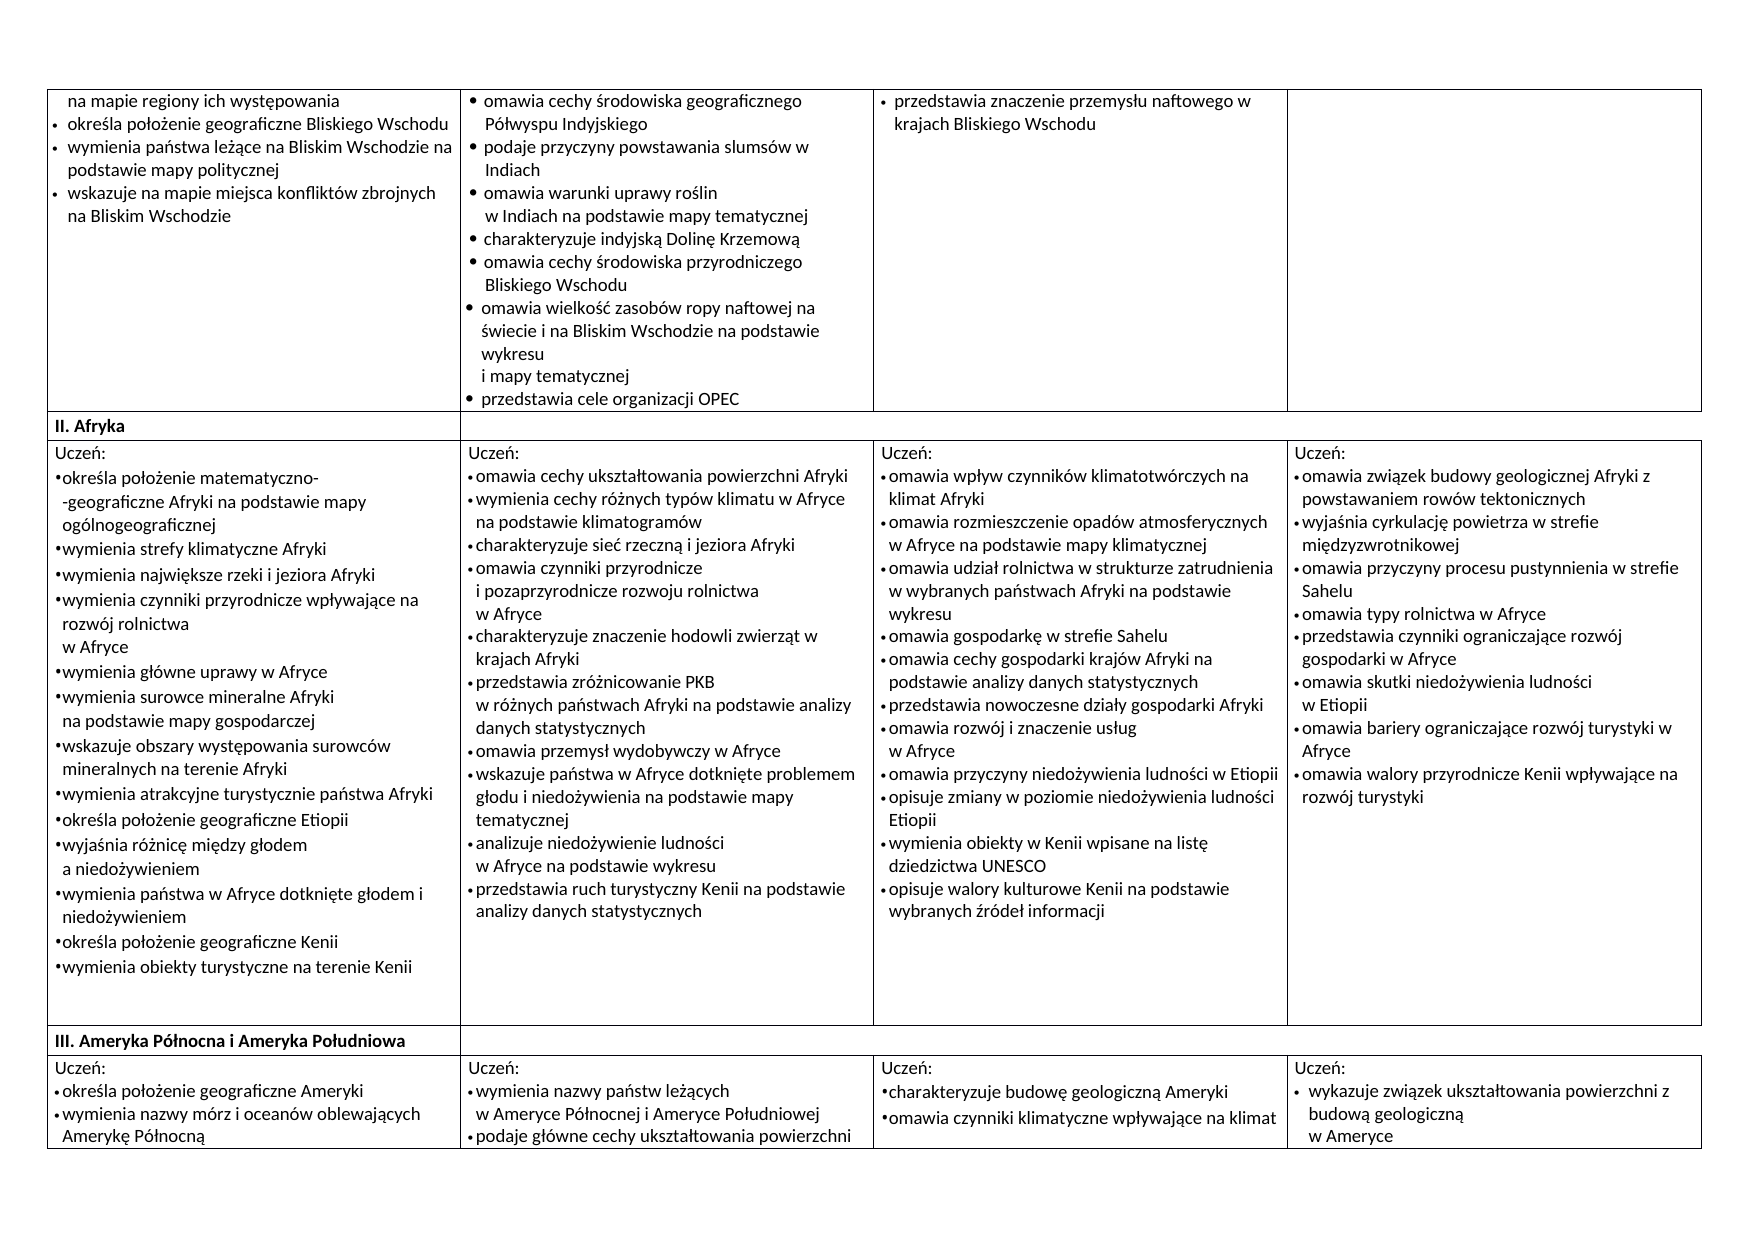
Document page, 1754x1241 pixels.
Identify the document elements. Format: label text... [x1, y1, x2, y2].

table_cell Uczeń: opisuje linię brzegową Azji na podstawie mapy świata charakteryzuje zróżnicowanie środowiska geograficznego Azji przedstawia kontrasty w ukształtowaniu powierzchni terenu Azji omawia czynniki klimatyczne kształtujące klimat Azji omawia strefy roślinne Azji omawia budowę wulkanu na podstawie ilustracji wymienia typy wulkanów i podaje ich główne cechy wskazuje na mapie obszary Azji o korzystnych i niekorzystnych warunkach do rozwoju rolnictwa wymienia czołówkę państw azjatyckich w światowych zbiorach roślin uprawnych na podstawie infografiki charakteryzuje ukształtowanie powierzchni Japonii omawia strukturę zatrudnienia w Japonii na podstawie analizy danych statystycznych omawia warunki naturalne rozwoju rolnictwa w Japonii przedstawia cechy rolnictwa Japonii na podstawie analizy danych statystycznych określa różnorodność cech środowiska geograficznego Chin na podstawie mapy tematycznej omawia czynniki przyrodnicze sprzyjające osadnictwu w Chinach przedstawia nierównomierne rozmieszczenie ludności Chin na podstawie mapy gęstości zaludnienia omawia główne kierunki produkcji rolnej w Chinach omawia cechy środowiska geograficznego Półwyspu Indyjskiego podaje przyczyny powstawania slumsów w Indiach omawia warunki uprawy roślin w Indiach na podstawie mapy tematycznej charakteryzuje indyjską Dolinę Krzemową omawia cechy środowiska przyrodniczego Bliskiego Wschodu omawia wielkość zasobów ropy naftowej na świecie i na Bliskim Wschodzie na podstawie wykresu i mapy tematycznej przedstawia cele organizacji OPEC [461, 90, 873, 411]
table_cell II. Afryka [48, 412, 460, 440]
table_cell Uczeń: omawia wpływ czynników klimatotwórczych na klimat Afryki omawia rozmieszczenie opadów atmosferycznych w Afryce na podstawie mapy klimatycznej omawia udział rolnictwa w strukturze zatrudnienia w wybranych państwach Afryki na podstawie wykresu omawia gospodarkę w strefie Sahelu omawia cechy gospodarki krajów Afryki na podstawie analizy danych statystycznych przedstawia nowoczesne działy gospodarki Afryki omawia rozwój i znaczenie usług w Afryce omawia przyczyny niedożywienia ludności w Etiopii opisuje zmiany w poziomie niedożywienia ludności Etiopii wymienia obiekty w Kenii wpisane na listę dziedzictwa UNESCO opisuje walory kulturowe Kenii na podstawie wybranych źródeł informacji [874, 441, 1287, 1025]
table_cell Uczeń: omawia związek budowy geologicznej Afryki z powstawaniem rowów tektonicznych wyjaśnia cyrkulację powietrza w strefie międzyzwrotnikowej omawia przyczyny procesu pustynnienia w strefie Sahelu omawia typy rolnictwa w Afryce przedstawia czynniki ograniczające rozwój gospodarki w Afryce omawia skutki niedożywienia ludności w Etiopii omawia bariery ograniczające rozwój turystyki w Afryce omawia walory przyrodnicze Kenii wpływające na rozwój turystyki [1288, 441, 1701, 1025]
table_cell [1288, 90, 1701, 411]
table_cell Uczeń: charakteryzuje budowę geologiczną Ameryki omawia czynniki klimatyczne wpływające na klimat Ameryki porównuje strefy klimatyczne ze strefami roślinnymi w Ameryce charakteryzuje wody powierzchniowe Ameryki na podstawie mapy ogólnogeograficznej omawia mechanizm powstawania tornad i cyklonów tropikalnych podaje przyczyny wysokich rocznych sum opadów atmosferycznych w Amazonii opisuje piętrowość wilgotnych lasów równikowych w Amazonii omawia wielkie migracje w historii zasiedlania Ameryki omawia zmiany liczby ludności w Ameryce na przestrzeni lat na podstawie wykresu omawia rozwój miast Ameryki na podstawie wybranych źródeł podaje przykłady megalopolis w Ameryce i wskazuje je na mapie podaje przyczyny powstawania slumsów w wielkich miastach na przykładzie Ameryki Południowej przedstawia zasięg występowania lasów w Kanadzie na podstawie mapy tematycznej przedstawia miejsce Kanady w światowym eksporcie wybranych płodów rolnych na podstawie wykresu omawia znaczenie przemysłu i jego kluczowe działy w Stanach Zjednoczonych omawia cechy rolnictwa Stanów Zjednoczonych [874, 1056, 1287, 1147]
table_cell Uczeń: omawia budowę geologiczną Azji na podstawie mapy tematycznej omawia cyrkulację monsunową i jej wpływ na klimat Azji charakteryzuje kontrasty klimatyczne i roślinne w Azji na podstawie mapy tematycznej omawia czynniki wpływające na układ sieci rzecznej w Azji omawia płytową budowę litosfery na podstawie map tematycznych wyjaśnia przyczyny występowania trzęsień ziemi i tsunami w Azji opisuje przebieg trzęsienia ziemi omawia warunki przyrodnicze i pozaprzyrodnicze rozwoju rolnictwa w Azji opisuje ekstremalne zjawiska klimatyczne i ich skutki w Japonii opisuje skutki występowania tajfunów na obszarze Japonii omawia bariery utrudniające rozwój gospodarki Japonii omawia znaczenie i rolę transportu w gospodarce Japonii omawia cechy gospodarki Chin analizuje wielkości PKB w Chinach na tle innych krajów świata na podstawie danych statystycznych charakteryzuje tradycyjne rolnictwo i warunki rozwoju rolnictwa Chin przedstawia problemy demograficzne Indii omawia system kastowy w Indiach przedstawia zróżnicowanie indyjskiej edukacji analizuje strukturę zatrudnienia i strukturę PKB Indii na podstawie wykresu charakteryzuje przemysł przetwórczy Indii omawia zróżnicowanie religijne na Bliskim Wschodzie omawia wpływ religii na życie muzułmanów przedstawia znaczenie przemysłu naftowego w krajach Bliskiego Wschodu [874, 90, 1287, 411]
table_cell III. Ameryka Północna i Ameryka Południowa [48, 1026, 460, 1055]
table_cell Uczeń: określa położenie geograficzne Ameryki wymienia nazwy mórz i oceanów oblewających Amerykę Północną [48, 1056, 460, 1147]
table_cell Uczeń: wymienia nazwy państw leżących w Ameryce Północnej i Ameryce Południowej podaje główne cechy ukształtowania powierzchni Ameryki wymienia strefy klimatyczne Ameryki omawia przyczyny powstawania tornad i cyklonów tropikalnych podaje główne rejony występowania cyklonów tropikalnych i kierunki ich przemieszczania się podaje cechy środowiska geograficznego Amazonii omawia cechy klimatu Amazonii podaje przyczyny zróżnicowania etnicznego i kulturowego Ameryki przedstawia czynniki wpływające na rozmieszczenie ludności w Ameryce Północnej i Ameryce Południowej analizuje liczbę ludności miejskiej w ogólnej liczbie ludności państw Ameryki na podstawie mapy tematycznej przedstawia cechy położenia geograficznego Kanady na podstawie mapy ogólnogeograficznej omawia ukształtowanie powierzchni Kanady przedstawia czynniki wpływające na klimat Kanady omawia strukturę użytkowania ziemi w Kanadzie na podstawie wykresu opisuje cechy położenia geograficznego Stanów Zjednoczonych wymienia czynniki wpływające na rozwój Doliny Krzemowej omawia strukturę użytkowania ziemi w Stanach Zjednoczonych na podstawie wykresu [461, 1056, 873, 1147]
table_cell Uczeń: określa położenie matematyczno- -geograficzne Afryki na podstawie mapy ogólnogeograficznej wymienia strefy klimatyczne Afryki wymienia największe rzeki i jeziora Afryki wymienia czynniki przyrodnicze wpływające na rozwój rolnictwa w Afryce wymienia główne uprawy w Afryce wymienia surowce mineralne Afryki na podstawie mapy gospodarczej wskazuje obszary występowania surowców mineralnych na terenie Afryki wymienia atrakcyjne turystycznie państwa Afryki określa położenie geograficzne Etiopii wyjaśnia różnicę między głodem a niedożywieniem wymienia państwa w Afryce dotknięte głodem i niedożywieniem określa położenie geograficzne Kenii wymienia obiekty turystyczne na terenie Kenii [48, 441, 460, 1025]
table_cell na mapie regiony ich występowania określa położenie geograficzne Bliskiego Wschodu wymienia państwa leżące na Bliskim Wschodzie na podstawie mapy politycznej wskazuje na mapie miejsca konfliktów zbrojnych na Bliskim Wschodzie [48, 90, 460, 411]
table_cell Uczeń: wykazuje związek ukształtowania powierzchni z budową geologiczną w Ameryce omawia związek stref klimatycznych ze strefami roślinnymi w Ameryce przedstawia skutki występowania tornad i cyklonów tropikalnych w Ameryce omawia ekologiczne następstwa wylesiania Amazonii podaje kierunki gospodarczego wykorzystania Amazonii przedstawia sytuację rdzennej ludności w Ameryce przedstawia negatywne skutki urbanizacji w Ameryce określa cechy megalopolis w Ameryce Północnej omawia czynniki wpływające na przebieg północnej granicy upraw i lasów w Kanadzie opisuje cechy gospodarstw wielkoobszarowych na terenie Kanady charakteryzuje wybrane wskaźniki rozwoju gospodarczego Stanów Zjednoczonych omawia znaczenie usług wyspecjalizowanych w gospodarce Stanów Zjednoczonych omawia przyczyny marnowania żywności na przykładzie Stanów Zjednoczonych [1288, 1056, 1701, 1147]
table_cell Uczeń: omawia cechy ukształtowania powierzchni Afryki wymienia cechy różnych typów klimatu w Afryce na podstawie klimatogramów charakteryzuje sieć rzeczną i jeziora Afryki omawia czynniki przyrodnicze i pozaprzyrodnicze rozwoju rolnictwa w Afryce charakteryzuje znaczenie hodowli zwierząt w krajach Afryki przedstawia zróżnicowanie PKB w różnych państwach Afryki na podstawie analizy danych statystycznych omawia przemysł wydobywczy w Afryce wskazuje państwa w Afryce dotknięte problemem głodu i niedożywienia na podstawie mapy tematycznej analizuje niedożywienie ludności w Afryce na podstawie wykresu przedstawia ruch turystyczny Kenii na podstawie analizy danych statystycznych [461, 441, 873, 1025]
